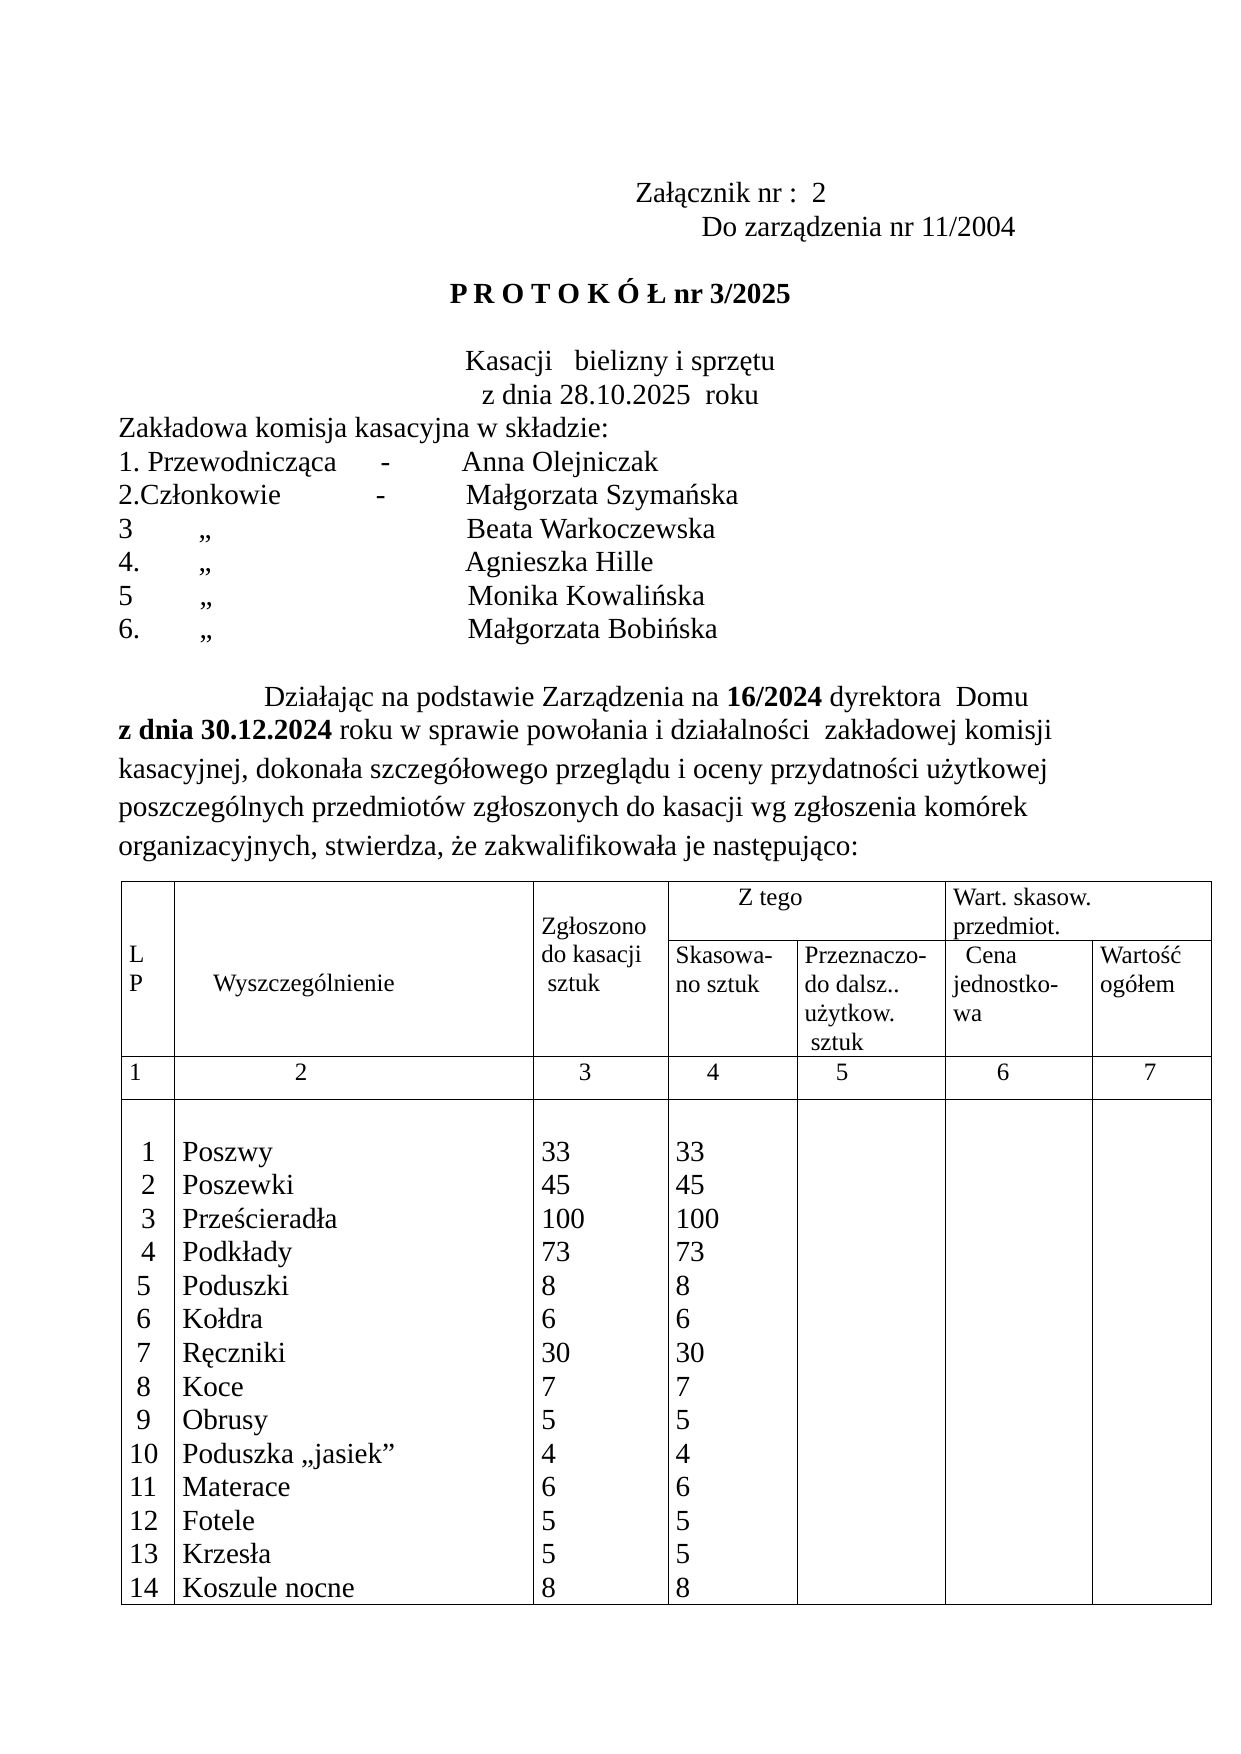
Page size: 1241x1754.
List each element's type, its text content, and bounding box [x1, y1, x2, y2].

table_header Zgłoszono do kasacji sztuk [534, 882, 668, 1056]
table_cell Wartość ogółem [1093, 941, 1211, 1056]
table_cell [1093, 1100, 1211, 1603]
text Działając na podstawie Zarządzenia na 16/2024 dyrektora Domu [118, 679, 1122, 712]
text 2.Członkowie - Małgorzata Szymańska [118, 477, 1122, 511]
text Kasacji bielizny i sprzętu [118, 343, 1122, 377]
table_header Wart. skasow. przedmiot. [946, 882, 1211, 939]
subtitle P R O T O K Ó Ł nr 3/2025 [118, 276, 1122, 310]
text z dnia 28.10.2025 roku [118, 377, 1122, 410]
list „ Małgorzata Bobińska [118, 612, 1122, 645]
table_cell 7 [1093, 1057, 1211, 1099]
subtitle 3 „ Beata Warkoczewska [118, 511, 1122, 544]
table_cell 6 [946, 1057, 1092, 1099]
table_cell 2 [175, 1057, 533, 1099]
text Do zarządzenia nr 11/2004 [118, 209, 1122, 243]
table_header Z tego [669, 882, 945, 939]
list „ Monika Kowalińska [118, 578, 1122, 612]
table_cell Skasowa-no sztuk [669, 941, 797, 1056]
table_cell 33 45 100 73 8 6 30 7 5 4 6 5 5 8 [669, 1100, 797, 1603]
table_cell 5 [798, 1057, 945, 1099]
table_cell Przeznaczo- do dalsz.. użytkow. sztuk [798, 941, 945, 1056]
text Zakładowa komisja kasacyjna w składzie: [118, 410, 1122, 444]
table_cell [946, 1100, 1092, 1603]
table_cell 4 [669, 1057, 797, 1099]
table_cell Poszwy Poszewki Prześcieradła Podkłady Poduszki Kołdra Ręczniki Koce Obrusy Poduszka „jasiek” Materace Fotele Krzesła Koszule nocne [175, 1100, 533, 1603]
table_header Wyszczególnienie [175, 882, 533, 1056]
text z dnia 30.12.2024 roku w sprawie powołania i działalności zakładowej komisji kasacyjnej, dokonała szczegółowego przeglądu i oceny przydatności użytkowej poszczególnych przedmiotów zgłoszonych do kasacji wg zgłoszenia komórek organizacyjnych, stwierdza, że zakwalifikowała je następująco: [118, 712, 1122, 861]
table_cell 1 2 3 4 5 6 7 8 9 10 11 121314 [122, 1100, 174, 1603]
text 4. „ Agnieszka Hille [118, 544, 1122, 578]
table_cell 33 45 100 73 8 6 30 7 5 4 6 5 5 8 [534, 1100, 668, 1603]
table_cell 3 [534, 1057, 668, 1099]
table_cell [798, 1100, 945, 1603]
table_cell Cena jednostko- wa [946, 941, 1092, 1056]
text Załącznik nr : 2 [118, 147, 1122, 209]
text 1. Przewodnicząca - Anna Olejniczak [118, 444, 1122, 477]
table_header L P [122, 882, 174, 1056]
table_cell 1 [122, 1057, 174, 1099]
